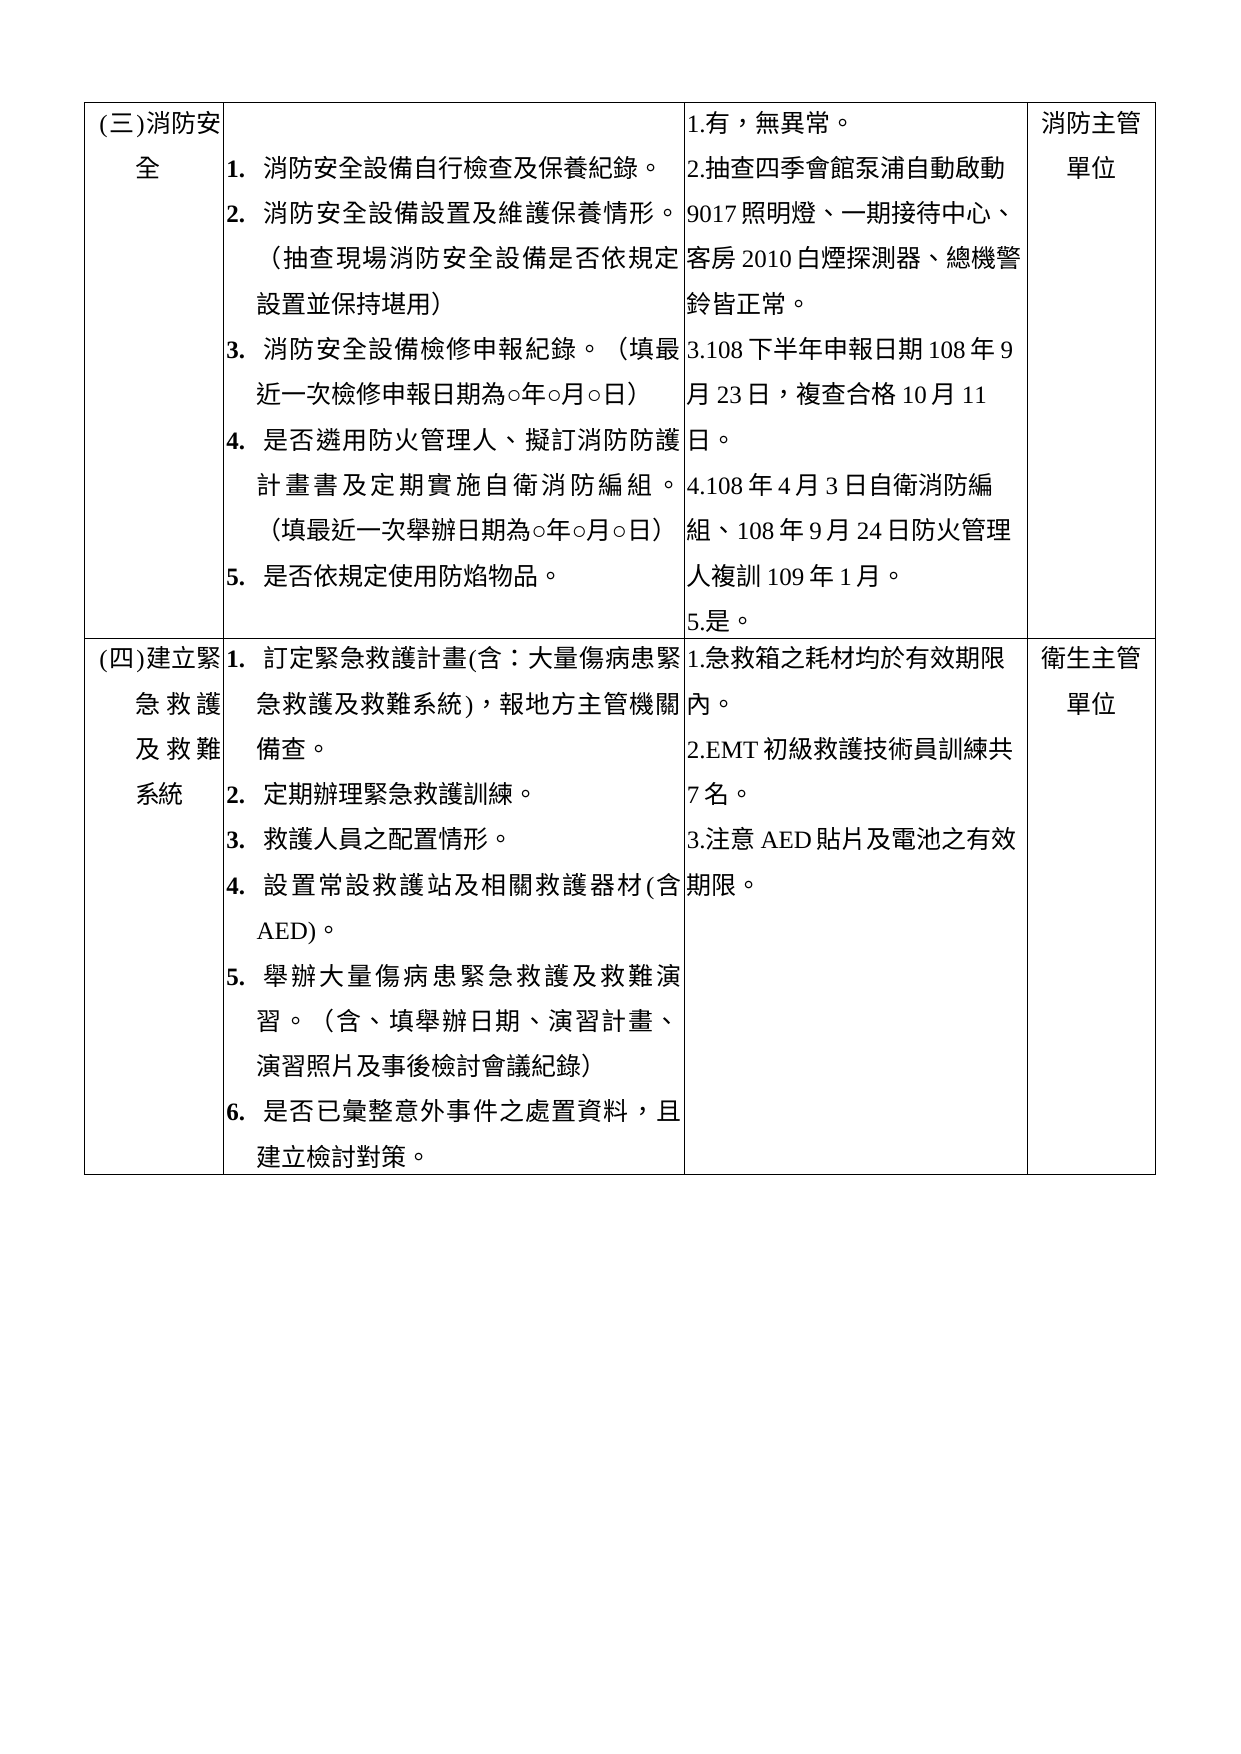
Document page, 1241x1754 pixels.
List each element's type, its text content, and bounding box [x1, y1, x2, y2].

table_cell 消防安全設備自行檢查及保養紀錄。 消防安全設備設置及維護保養情形。（抽查現場消防安全設備是否依規定設置並保持堪用） 消防安全設備檢修申報紀錄。（填最近一次檢修申報日期為○年○月○日） 是否遴用防火管理人、擬訂消防防護計畫書及定期實施自衛消防編組。（填最近一次舉辦日期為○年○月○日） 是否依規定使用防焰物品。 [224, 103, 684, 638]
table_cell 1.有，無異常。 2.抽查四季會館泵浦自動啟動9017照明燈、一期接待中心、客房2010白煙探測器、總機警鈴皆正常。 3.108下半年申報日期108年9月23日，複查合格10月11日。 4.108年4月3日自衛消防編組、108年9月24日防火管理人複訓109年1月。 5.是。 [685, 103, 1027, 638]
table_cell (四)建立緊急救護及救難系統 [85, 639, 223, 1173]
table_cell 衛生主管單位 [1028, 639, 1155, 1173]
table_cell (三)消防安全 [85, 103, 223, 638]
table_cell 消防主管單位 [1028, 103, 1155, 638]
table_cell 1.急救箱之耗材均於有效期限內。 2.EMT初級救護技術員訓練共7名。 3.注意AED貼片及電池之有效期限。 [685, 639, 1027, 1173]
table_cell 訂定緊急救護計畫(含：大量傷病患緊急救護及救難系統)，報地方主管機關備查。 定期辦理緊急救護訓練。 救護人員之配置情形。 設置常設救護站及相關救護器材(含AED)。 舉辦大量傷病患緊急救護及救難演習。（含、填舉辦日期、演習計畫、演習照片及事後檢討會議紀錄） 是否已彙整意外事件之處置資料，且建立檢討對策。 [224, 639, 684, 1173]
